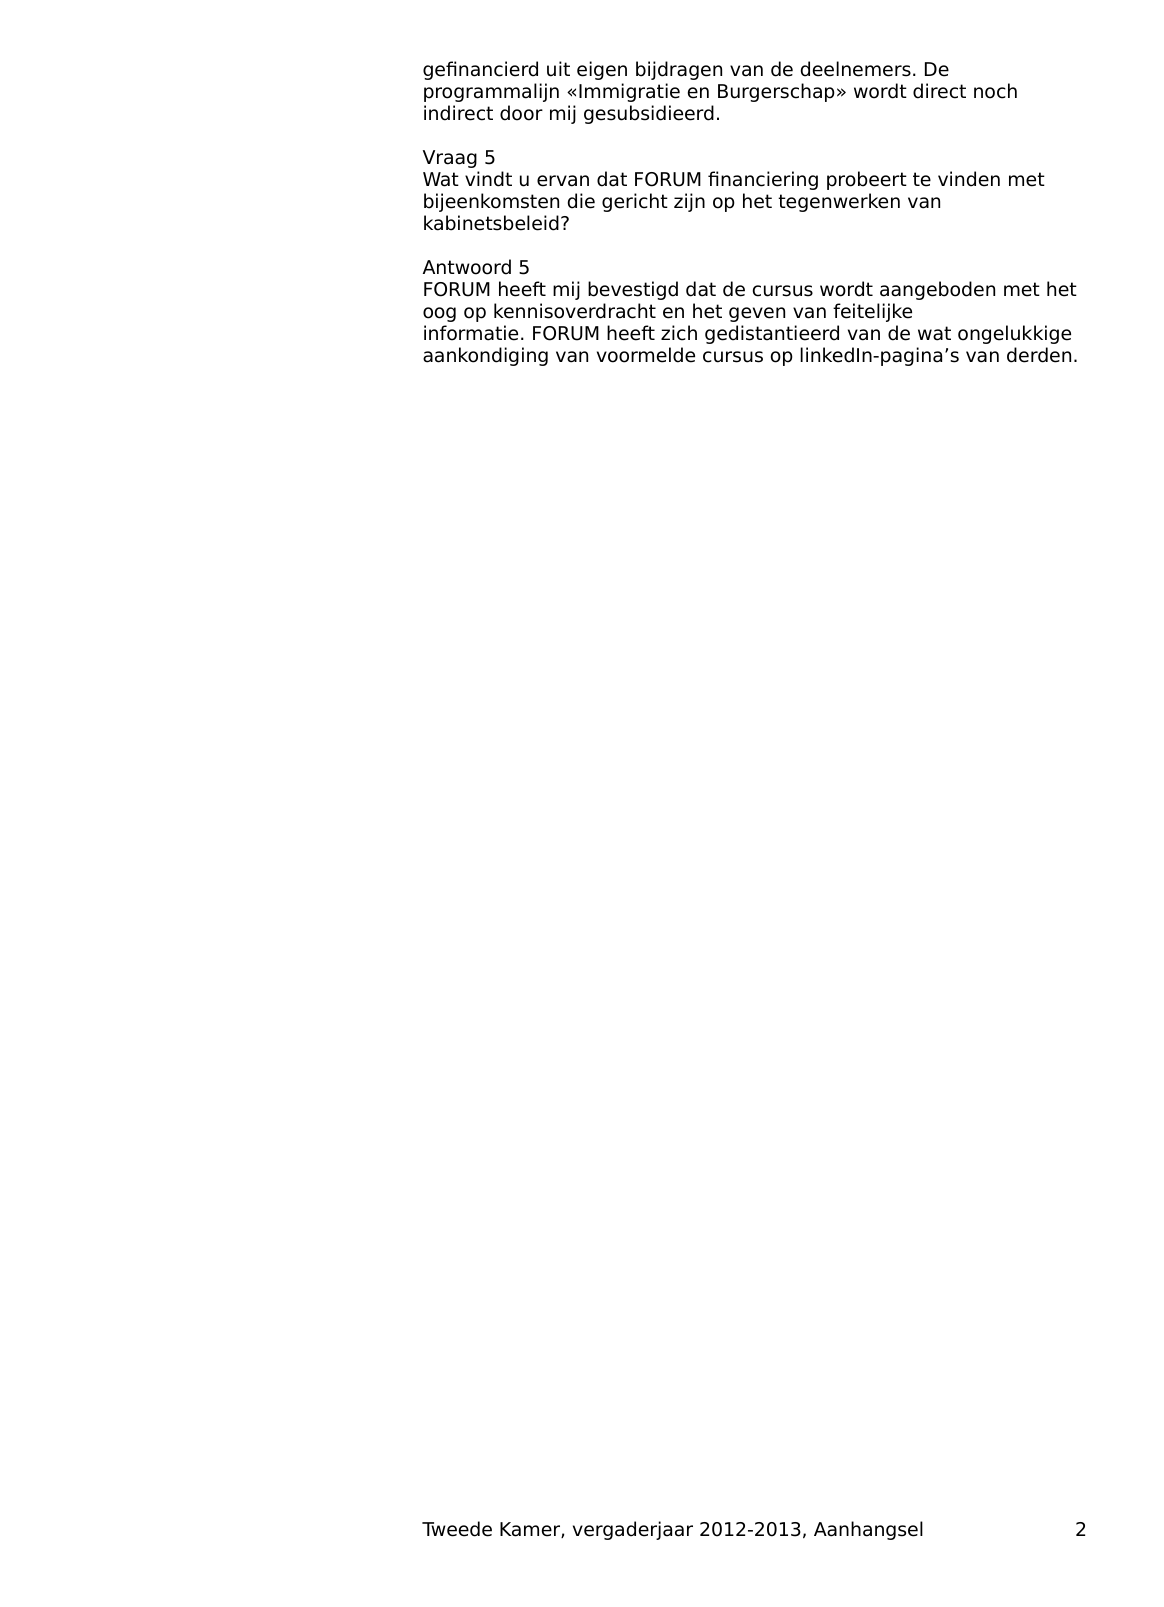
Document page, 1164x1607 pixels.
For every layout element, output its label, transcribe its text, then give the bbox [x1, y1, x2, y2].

text Antwoord 5 [422, 257, 1087, 279]
text Vraag 5 [422, 147, 1087, 169]
text FORUM heeft mij bevestigd dat de cursus wordt aangeboden met het oog op kennisoverdracht en het geven van feitelijke informatie. FORUM heeft zich gedistantieerd van de wat ongelukkige aankondiging van voormelde cursus op linkedIn-pagina’s van derden. [422, 279, 1087, 367]
text Wat vindt u ervan dat FORUM financiering probeert te vinden met bijeenkomsten die gericht zijn op het tegenwerken van kabinetsbeleid? [422, 169, 1087, 235]
text gefinancierd uit eigen bijdragen van de deelnemers. De programmalijn «Immigratie en Burgerschap» wordt direct noch indirect door mij gesubsidieerd. [422, 59, 1087, 125]
